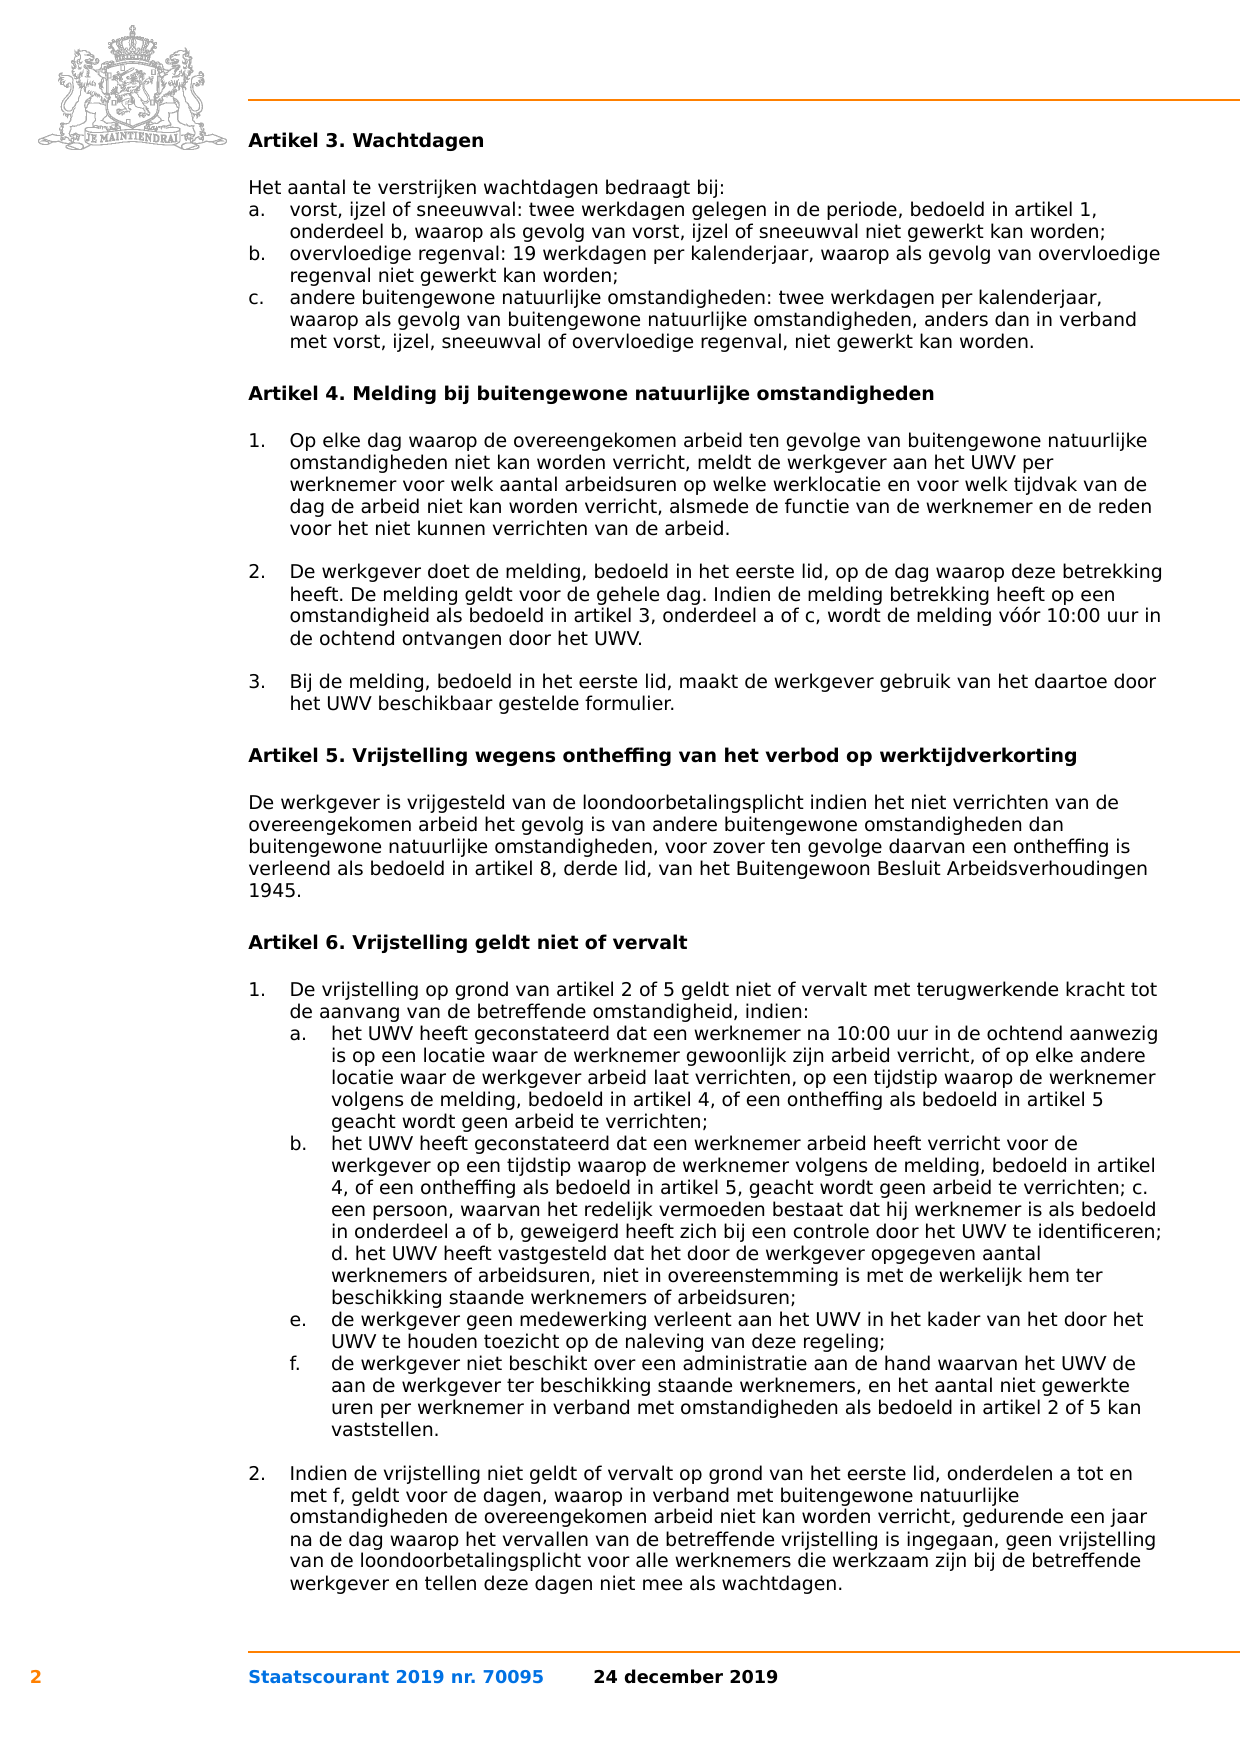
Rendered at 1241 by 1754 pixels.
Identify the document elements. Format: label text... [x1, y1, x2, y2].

text 1. Op elke dag waarop de overeengekomen arbeid ten gevolge van buitengewone natuurlijke omstandigheden niet kan worden verricht, meldt de werkgever aan het UWV per werknemer voor welk aantal arbeidsuren op welke werklocatie en voor welk tijdvak van de dag de arbeid niet kan worden verricht, alsmede de functie van de werknemer en de reden voor het niet kunnen verrichten van de arbeid. [248, 430, 1163, 539]
text 2. Indien de vrijstelling niet geldt of vervalt op grond van het eerste lid, onderdelen a tot en met f, geldt voor de dagen, waarop in verband met buitengewone natuurlijke omstandigheden de overeengekomen arbeid niet kan worden verricht, gedurende een jaar na de dag waarop het vervallen van de betreffende vrijstelling is ingegaan, geen vrijstelling van de loondoorbetalingsplicht voor alle werknemers die werkzaam zijn bij de betreffende werkgever en tellen deze dagen niet mee als wachtdagen. [248, 1462, 1163, 1594]
text 2. De werkgever doet de melding, bedoeld in het eerste lid, op de dag waarop deze betrekking heeft. De melding geldt voor de gehele dag. Indien de melding betrekking heeft op een omstandigheid als bedoeld in artikel 3, onderdeel a of c, wordt de melding vóór 10:00 uur in de ochtend ontvangen door het UWV. [248, 561, 1163, 649]
text 1. De vrijstelling op grond van artikel 2 of 5 geldt niet of vervalt met terugwerkende kracht tot de aanvang van de betreffende omstandigheid, indien: [248, 979, 1163, 1023]
text a. vorst, ijzel of sneeuwval: twee werkdagen gelegen in de periode, bedoeld in artikel 1, onderdeel b, waarop als gevolg van vorst, ijzel of sneeuwval niet gewerkt kan worden; [248, 199, 1163, 243]
text f. de werkgever niet beschikt over een administratie aan de hand waarvan het UWV de aan de werkgever ter beschikking staande werknemers, en het aantal niet gewerkte uren per werknemer in verband met omstandigheden als bedoeld in artikel 2 of 5 kan vaststellen. [289, 1353, 1163, 1441]
subtitle Artikel 5. Vrijstelling wegens ontheffing van het verbod op werktijdverkorting [248, 745, 1163, 767]
text b. overvloedige regenval: 19 werkdagen per kalenderjaar, waarop als gevolg van overvloedige regenval niet gewerkt kan worden; [248, 243, 1163, 287]
subtitle Artikel 4. Melding bij buitengewone natuurlijke omstandigheden [248, 383, 1163, 405]
text a. het UWV heeft geconstateerd dat een werknemer na 10:00 uur in de ochtend aanwezig is op een locatie waar de werknemer gewoonlijk zijn arbeid verricht, of op elke andere locatie waar de werkgever arbeid laat verrichten, op een tijdstip waarop de werknemer volgens de melding, bedoeld in artikel 4, of een ontheffing als bedoeld in artikel 5 geacht wordt geen arbeid te verrichten; [289, 1023, 1163, 1133]
text b. het UWV heeft geconstateerd dat een werknemer arbeid heeft verricht voor de werkgever op een tijdstip waarop de werknemer volgens de melding, bedoeld in artikel 4, of een ontheffing als bedoeld in artikel 5, geacht wordt geen arbeid te verrichten; c. een persoon, waarvan het redelijk vermoeden bestaat dat hij werknemer is als bedoeld in onderdeel a of b, geweigerd heeft zich bij een controle door het UWV te identificeren; d. het UWV heeft vastgesteld dat het door de werkgever opgegeven aantal werknemers of arbeidsuren, niet in overeenstemming is met de werkelijk hem ter beschikking staande werknemers of arbeidsuren; [289, 1133, 1163, 1309]
subtitle Artikel 6. Vrijstelling geldt niet of vervalt [248, 932, 1163, 954]
picture [38, 25, 227, 150]
text De werkgever is vrijgesteld van de loondoorbetalingsplicht indien het niet verrichten van de overeengekomen arbeid het gevolg is van andere buitengewone omstandigheden dan buitengewone natuurlijke omstandigheden, voor zover ten gevolge daarvan een ontheffing is verleend als bedoeld in artikel 8, derde lid, van het Buitengewoon Besluit Arbeidsverhoudingen 1945. [248, 792, 1163, 902]
text 3. Bij de melding, bedoeld in het eerste lid, maakt de werkgever gebruik van het daartoe door het UWV beschikbaar gestelde formulier. [248, 671, 1163, 715]
text c. andere buitengewone natuurlijke omstandigheden: twee werkdagen per kalenderjaar, waarop als gevolg van buitengewone natuurlijke omstandigheden, anders dan in verband met vorst, ijzel, sneeuwval of overvloedige regenval, niet gewerkt kan worden. [248, 287, 1163, 353]
text Het aantal te verstrijken wachtdagen bedraagt bij: [248, 177, 1163, 199]
subtitle Artikel 3. Wachtdagen [248, 130, 1163, 152]
text e. de werkgever geen medewerking verleent aan het UWV in het kader van het door het UWV te houden toezicht op de naleving van deze regeling; [289, 1309, 1163, 1353]
